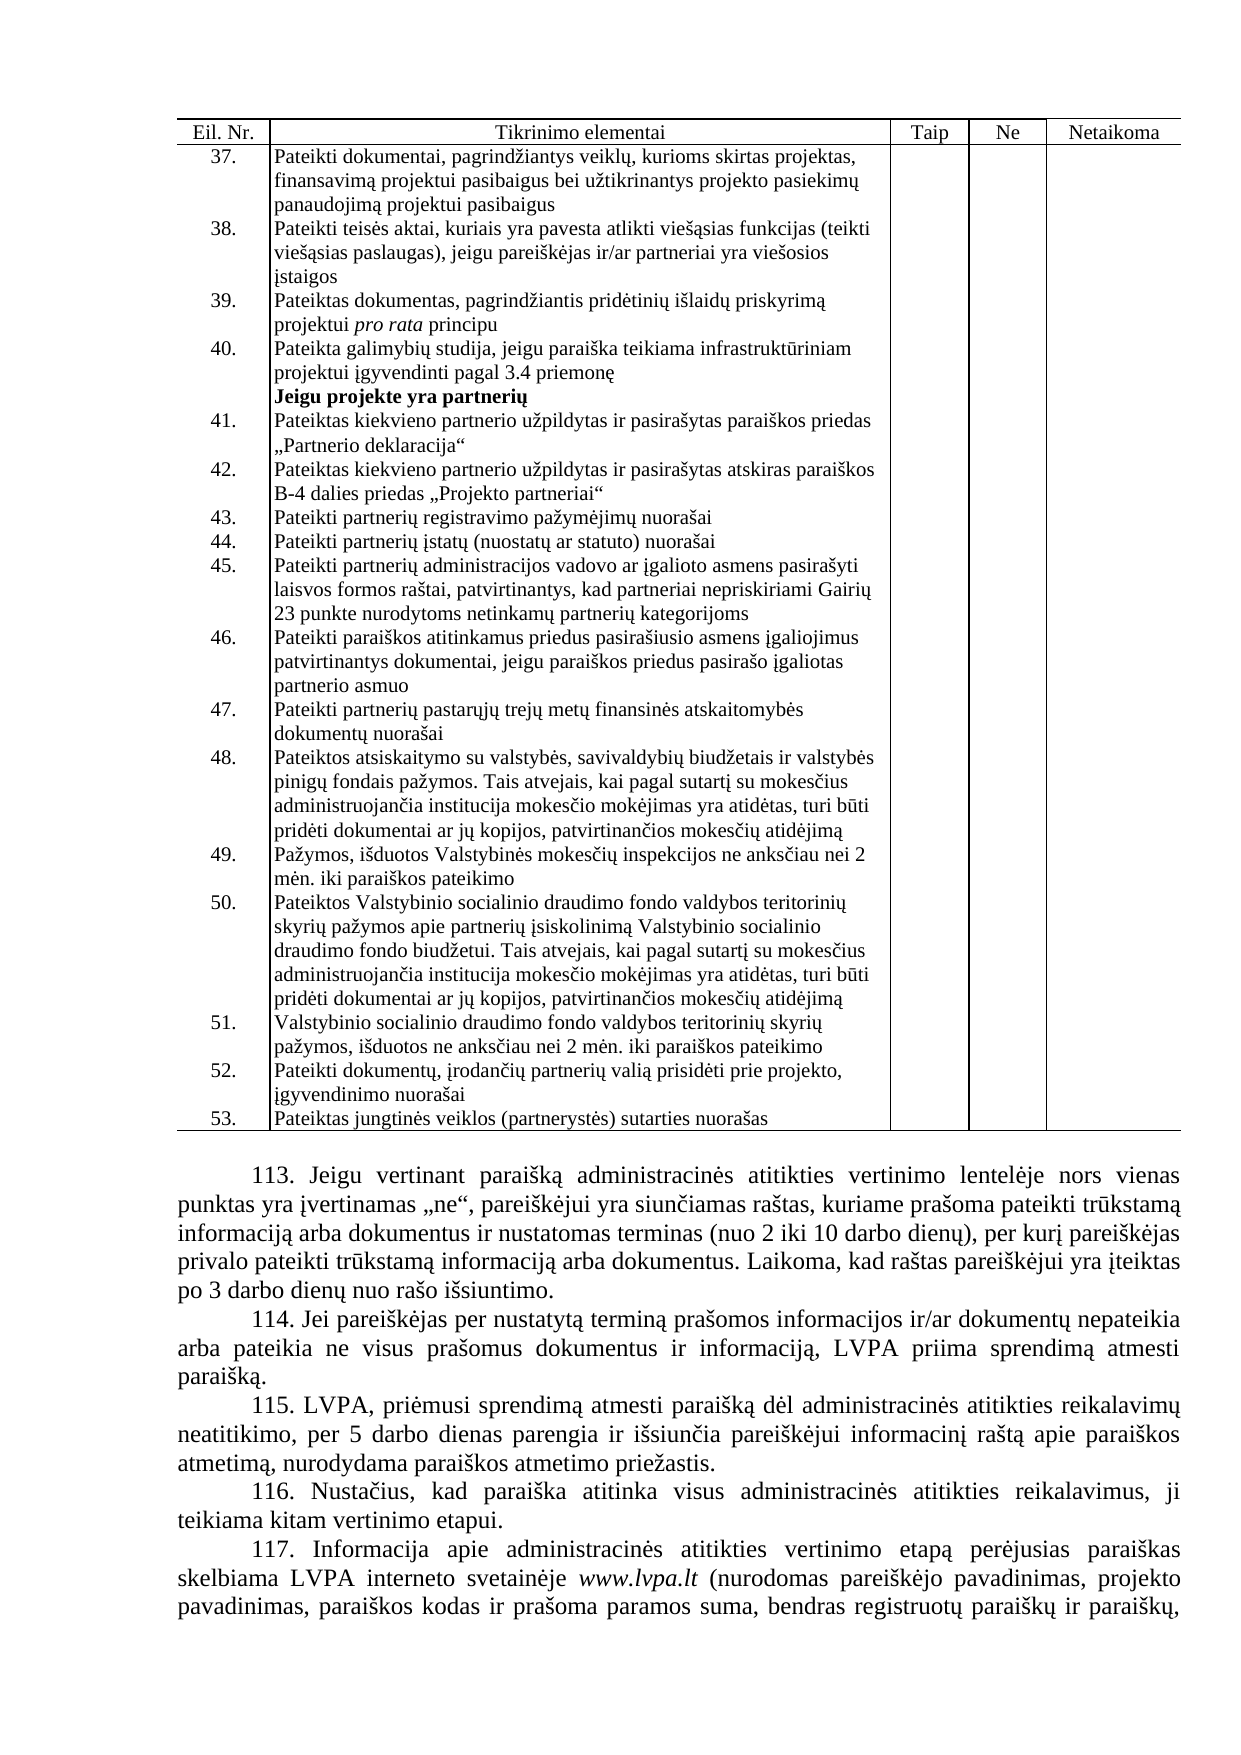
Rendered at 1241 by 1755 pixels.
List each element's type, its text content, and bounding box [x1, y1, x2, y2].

table_cell [1047, 697, 1181, 745]
table_cell 40. [177, 336, 269, 384]
table_cell [891, 890, 968, 1010]
table_cell [1047, 625, 1181, 697]
table_cell [970, 1010, 1046, 1058]
table_cell [970, 625, 1046, 697]
table_cell 39. [177, 288, 269, 336]
table_cell [1047, 1106, 1051, 1130]
text 113. Jeigu vertinant paraišką administracinės atitikties vertinimo lentelėje nors vienas punktas yra įvertinamas „ne“, pareiškėjui yra siunčiamas raštas, kuriame prašoma pateikti trūkstamą informaciją arba dokumentus ir nustatomas terminas (nuo 2 iki 10 darbo dienų), per kurį pareiškėjas privalo pateikti trūkstamą informaciją arba dokumentus. Laikoma, kad raštas pareiškėjui yra įteiktas po 3 darbo dienų nuo rašo išsiuntimo. [177, 1160, 1181, 1304]
text 114. Jei pareiškėjas per nustatytą terminą prašomos informacijos ir/ar dokumentų nepateikia arba pateikia ne visus prašomus dokumentus ir informaciją, LVPA priima sprendimą atmesti paraišką. [177, 1304, 1181, 1390]
table_cell 52. [177, 1058, 269, 1106]
table_cell [970, 457, 1046, 505]
table_cell [964, 1106, 968, 1130]
table_cell [970, 890, 1046, 1010]
table_cell [1042, 1106, 1046, 1130]
table_cell 46. [177, 625, 269, 697]
table_cell [1047, 1058, 1181, 1106]
table_cell [891, 697, 968, 745]
table_cell 37. [177, 145, 269, 216]
table_cell [970, 745, 1046, 842]
table_cell 38. [177, 216, 269, 288]
table_cell [1047, 409, 1181, 457]
table_cell [891, 625, 968, 697]
table_cell [891, 409, 968, 457]
table_cell [970, 145, 1046, 216]
table_cell [1047, 336, 1181, 384]
text 115. LVPA, priėmusi sprendimą atmesti paraišką dėl administracinės atitikties reikalavimų neatitikimo, per 5 darbo dienas parengia ir išsiunčia pareiškėjui informacinį raštą apie paraiškos atmetimą, nurodydama paraiškos atmetimo priežastis. [177, 1390, 1181, 1476]
table_cell [970, 409, 1046, 457]
table_cell 43. [177, 505, 181, 529]
table_cell [970, 553, 1046, 625]
table_cell [177, 384, 181, 408]
table_cell [891, 1058, 968, 1106]
table_cell 53. [177, 1106, 181, 1130]
table_cell [891, 457, 968, 505]
table_cell [891, 529, 895, 553]
table_cell [964, 505, 968, 529]
table_cell [1177, 384, 1181, 408]
table_cell [1177, 505, 1181, 529]
table_cell [964, 529, 968, 553]
table_cell [1042, 384, 1046, 408]
table_cell [970, 842, 1046, 890]
table_cell [891, 216, 968, 288]
table_cell [964, 384, 968, 408]
table_header Ne [1042, 120, 1046, 144]
table_cell [1047, 1010, 1181, 1058]
table_cell 49. [177, 842, 269, 890]
table_cell [891, 553, 968, 625]
table_cell [1047, 842, 1181, 890]
table_cell [1047, 553, 1181, 625]
table_cell 42. [177, 457, 269, 505]
table_cell [1047, 505, 1051, 529]
table_cell [970, 336, 1046, 384]
table_cell [1177, 529, 1181, 553]
table_cell 50. [177, 890, 269, 1010]
table_cell [1047, 529, 1051, 553]
table_cell [891, 145, 968, 216]
table_cell [1047, 457, 1181, 505]
table_cell 51. [177, 1010, 269, 1058]
table_cell [891, 336, 968, 384]
table_cell [891, 745, 968, 842]
table_cell [891, 842, 968, 890]
table_cell 41. [177, 409, 269, 457]
table_cell [891, 384, 895, 408]
table_cell 44. [177, 529, 181, 553]
table_cell [1042, 529, 1046, 553]
table_cell [891, 1010, 968, 1058]
table_cell [1042, 505, 1046, 529]
table_cell [891, 288, 968, 336]
table_cell [891, 1106, 895, 1130]
table_cell [970, 1058, 1046, 1106]
table_cell [1177, 1106, 1181, 1130]
table_header Netaikoma [1047, 119, 1181, 144]
table_header Taip [891, 120, 895, 144]
table_cell 45. [177, 553, 269, 625]
text 116. Nustačius, kad paraiška atitinka visus administracinės atitikties reikalavimus, ji teikiama kitam vertinimo etapui. [177, 1476, 1181, 1534]
table_cell [970, 216, 1046, 288]
text 117. Informacija apie administracinės atitikties vertinimo etapą perėjusias paraiškas skelbiama LVPA interneto svetainėje www.lvpa.lt (nurodomas pareiškėjo pavadinimas, projekto pavadinimas, paraiškos kodas ir prašoma paramos suma, bendras registruotų paraiškų ir paraiškų, [177, 1534, 1181, 1620]
table_cell [1047, 216, 1181, 288]
table_cell [1047, 745, 1181, 842]
table_header Taip [964, 120, 968, 144]
table_cell [970, 697, 1046, 745]
table_cell [1047, 145, 1181, 216]
table_cell [970, 288, 1046, 336]
table_cell [1047, 384, 1051, 408]
table_cell [891, 505, 895, 529]
table_cell 47. [177, 697, 269, 745]
table_cell [1047, 890, 1181, 1010]
table_cell 48. [177, 745, 269, 842]
table_cell [1047, 288, 1181, 336]
